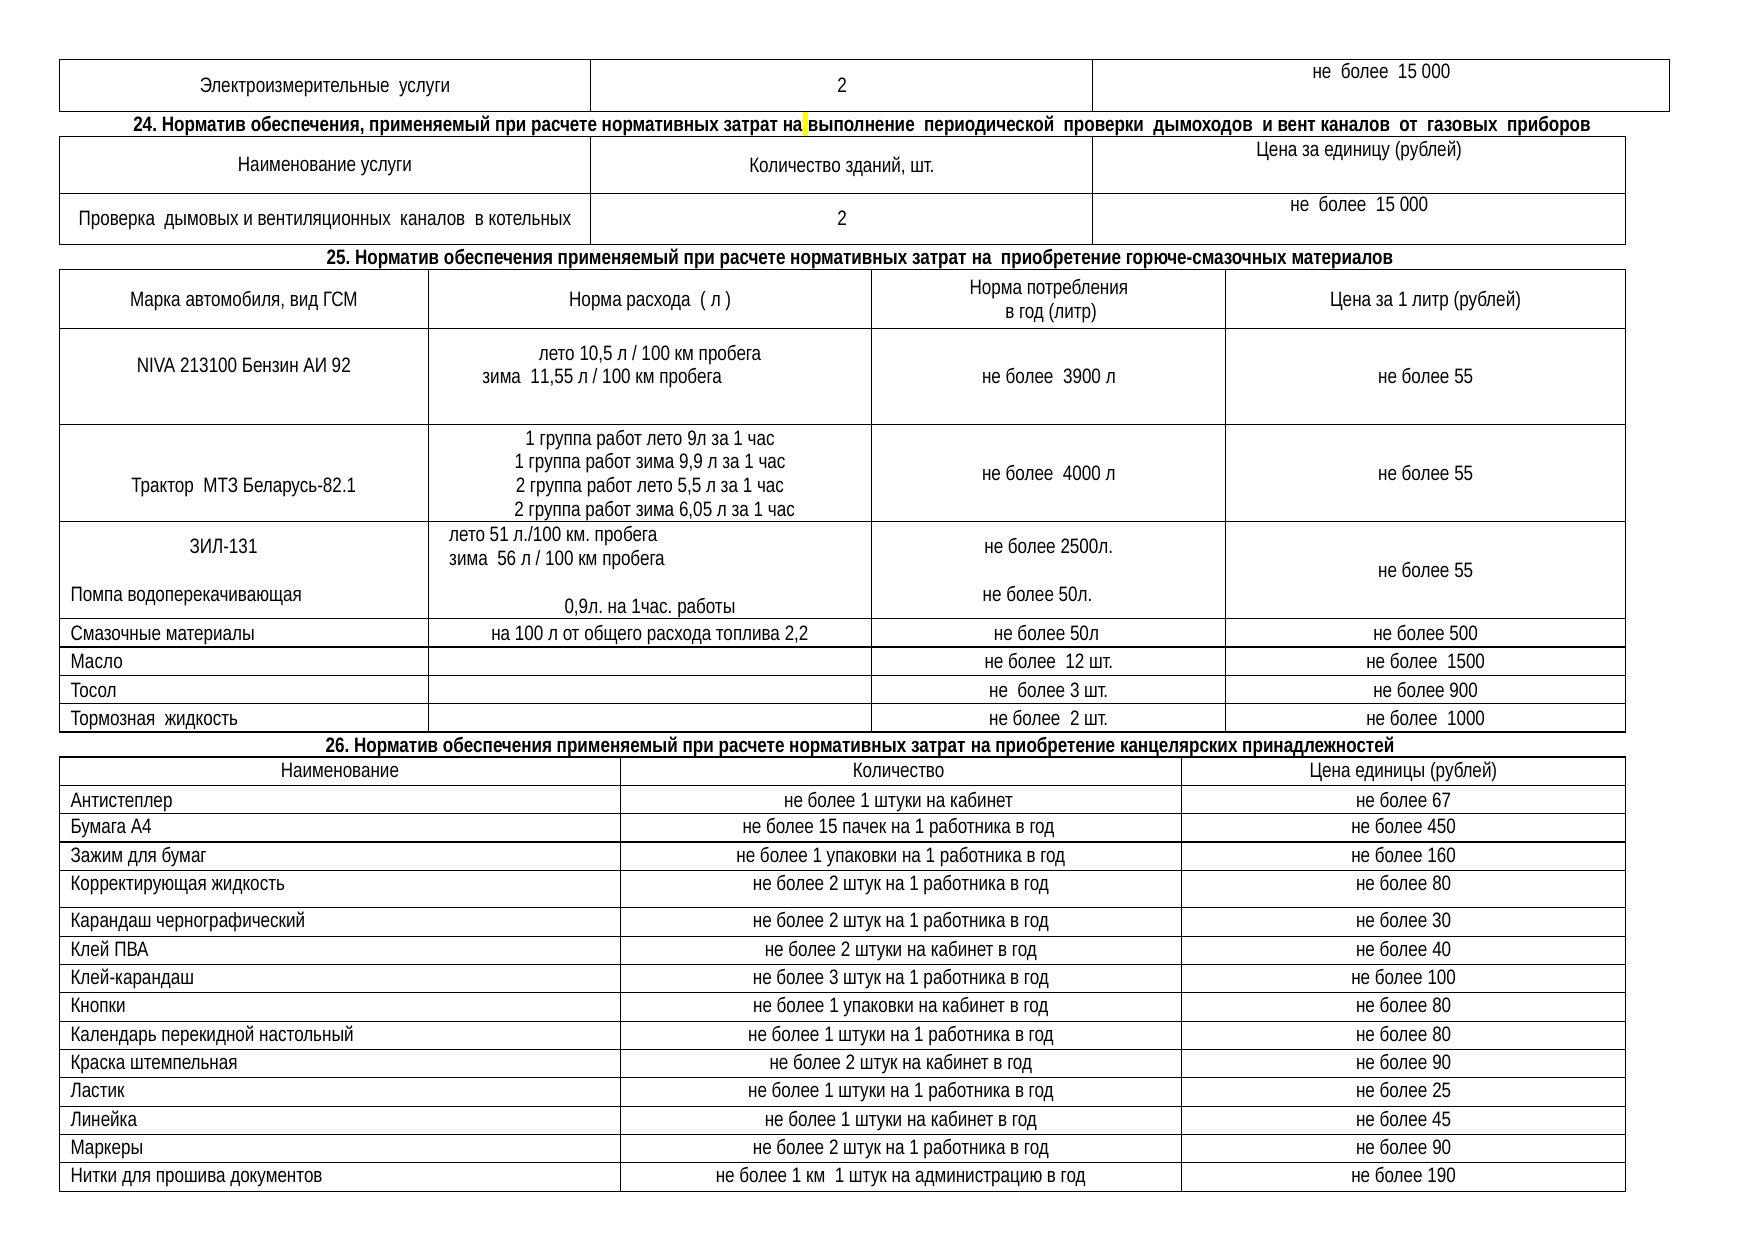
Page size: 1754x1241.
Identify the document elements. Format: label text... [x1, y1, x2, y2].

table_header Марка автомобиля, вид ГСМ [60, 270, 428, 327]
table_cell не более 1 штуки на 1 работника в год [621, 1022, 1181, 1049]
table_cell не более 12 шт. [872, 648, 1225, 675]
table_cell не более 1 штуки на кабинет в год [621, 1107, 1181, 1134]
table_cell не более 1 штуки на кабинет [621, 786, 1181, 813]
table_cell не более 100 [1182, 965, 1625, 992]
table_cell не более 67 [1182, 786, 1625, 813]
table_cell ЗИЛ-131 Помпа водоперекачивающая [60, 522, 428, 618]
table_cell не более 40 [1182, 937, 1625, 964]
table_cell Электроизмерительные услуги [60, 60, 590, 111]
table_cell не более 160 [1182, 843, 1625, 870]
table_cell NIVA 213100 Бензин АИ 92 [60, 329, 428, 424]
table_cell лето 10,5 л / 100 км пробега зима 11,55 л / 100 км пробега [429, 329, 871, 424]
text 25. Норматив обеспечения применяемый при расчете нормативных затрат на приобретение горюче-смазочных материалов [59, 245, 1665, 269]
table_cell Краска штемпельная [60, 1050, 620, 1077]
table_cell не более 90 [1182, 1050, 1625, 1077]
table_cell [429, 704, 871, 731]
table_cell 1 группа работ лето 9л за 1 час 1 группа работ зима 9,9 л за 1 час 2 группа работ лето 5,5 л за 1 час 2 группа работ зима 6,05 л за 1 час [429, 425, 871, 521]
table_cell не более 3 шт. [872, 676, 1225, 703]
table_cell не более 3 штук на 1 работника в год [621, 965, 1181, 992]
table_cell не более 90 [1182, 1135, 1625, 1162]
table_cell Маркеры [60, 1135, 620, 1162]
table_cell не более 30 [1182, 908, 1625, 936]
table_cell Антистеплер [60, 786, 620, 813]
table_cell Зажим для бумаг [60, 843, 620, 870]
table_cell не более 1 штуки на 1 работника в год [621, 1078, 1181, 1106]
table_cell не более 55 [1226, 425, 1625, 521]
table_cell Кнопки [60, 993, 620, 1021]
table_cell не более 80 [1182, 871, 1625, 907]
table_cell не более 900 [1226, 676, 1625, 703]
table_cell на 100 л от общего расхода топлива 2,2 [429, 619, 871, 646]
table_cell 2 [591, 194, 1092, 244]
table_cell не более 190 [1182, 1163, 1625, 1191]
table_cell Клей-карандаш [60, 965, 620, 992]
table_cell не более 45 [1182, 1107, 1625, 1134]
table_cell не более 80 [1182, 1022, 1625, 1049]
table_cell не более 2 шт. [872, 704, 1225, 731]
table_cell не более 25 [1182, 1078, 1625, 1106]
text 26. Норматив обеспечения применяемый при расчете нормативных затрат на приобретение канцелярских принадлежностей [59, 732, 1665, 756]
table_cell не более 2 штук на 1 работника в год [621, 908, 1181, 936]
table_cell Линейка [60, 1107, 620, 1134]
table_cell не более 1 упаковки на 1 работника в год [621, 843, 1181, 870]
table_cell Корректирующая жидкость [60, 871, 620, 907]
table_cell не более 2 штук на кабинет в год [621, 1050, 1181, 1077]
table_header Цена за единицу (рублей) [1093, 137, 1625, 192]
table_header Цена за 1 литр (рублей) [1226, 270, 1625, 327]
table_cell 2 [591, 60, 1092, 111]
table_cell Ластик [60, 1078, 620, 1106]
table_cell Клей ПВА [60, 937, 620, 964]
table_cell не более 80 [1182, 993, 1625, 1021]
table_cell [429, 676, 871, 703]
table_cell не более 2 штуки на кабинет в год [621, 937, 1181, 964]
table_cell Масло [60, 648, 428, 675]
table_cell не более 15 000 [1093, 194, 1625, 244]
table_cell Карандаш чернографический [60, 908, 620, 936]
table_cell не более 15 пачек на 1 работника в год [621, 814, 1181, 841]
table_cell [429, 648, 871, 675]
text 24. Норматив обеспечения, применяемый при расчете нормативных затрат на выполнение периодической проверки дымоходов и вент каналов от газовых приборов [59, 112, 1665, 136]
table_cell Календарь перекидной настольный [60, 1022, 620, 1049]
table_cell Тосол [60, 676, 428, 703]
table_cell не более 55 [1226, 522, 1625, 618]
table_cell не более 2 штук на 1 работника в год [621, 871, 1181, 907]
table_cell не более 500 [1226, 619, 1625, 646]
table_cell лето 51 л./100 км. пробега зима 56 л / 100 км пробега 0,9л. на 1час. работы [429, 522, 871, 618]
table_cell Нитки для прошива документов [60, 1163, 620, 1191]
table_cell не более 2 штук на 1 работника в год [621, 1135, 1181, 1162]
table_header Наименование услуги [60, 137, 590, 192]
table_header Норма расхода ( л ) [429, 270, 871, 327]
table_cell не более 1 км 1 штук на администрацию в год [621, 1163, 1181, 1191]
table_header Цена единицы (рублей) [1182, 758, 1625, 785]
table_header Наименование [60, 758, 620, 785]
table_cell Проверка дымовых и вентиляционных каналов в котельных [60, 194, 590, 244]
table_cell Бумага А4 [60, 814, 620, 841]
table_cell Трактор МТЗ Беларусь-82.1 [60, 425, 428, 521]
table_cell не более 1 упаковки на кабинет в год [621, 993, 1181, 1021]
table_header Норма потребления в год (литр) [872, 270, 1225, 327]
table_cell Тормозная жидкость [60, 704, 428, 731]
table_header Количество зданий, шт. [591, 137, 1092, 192]
table_cell не более 3900 л [872, 329, 1225, 424]
table_header Количество [621, 758, 1181, 785]
table_cell не более 15 000 [1093, 60, 1669, 111]
table_cell не более 4000 л [872, 425, 1225, 521]
table_cell не более 1000 [1226, 704, 1625, 731]
table_cell не более 50л [872, 619, 1225, 646]
table_cell не более 55 [1226, 329, 1625, 424]
table_cell не более 2500л. не более 50л. [872, 522, 1225, 618]
table_cell не более 1500 [1226, 648, 1625, 675]
table_cell Смазочные материалы [60, 619, 428, 646]
table_cell не более 450 [1182, 814, 1625, 841]
